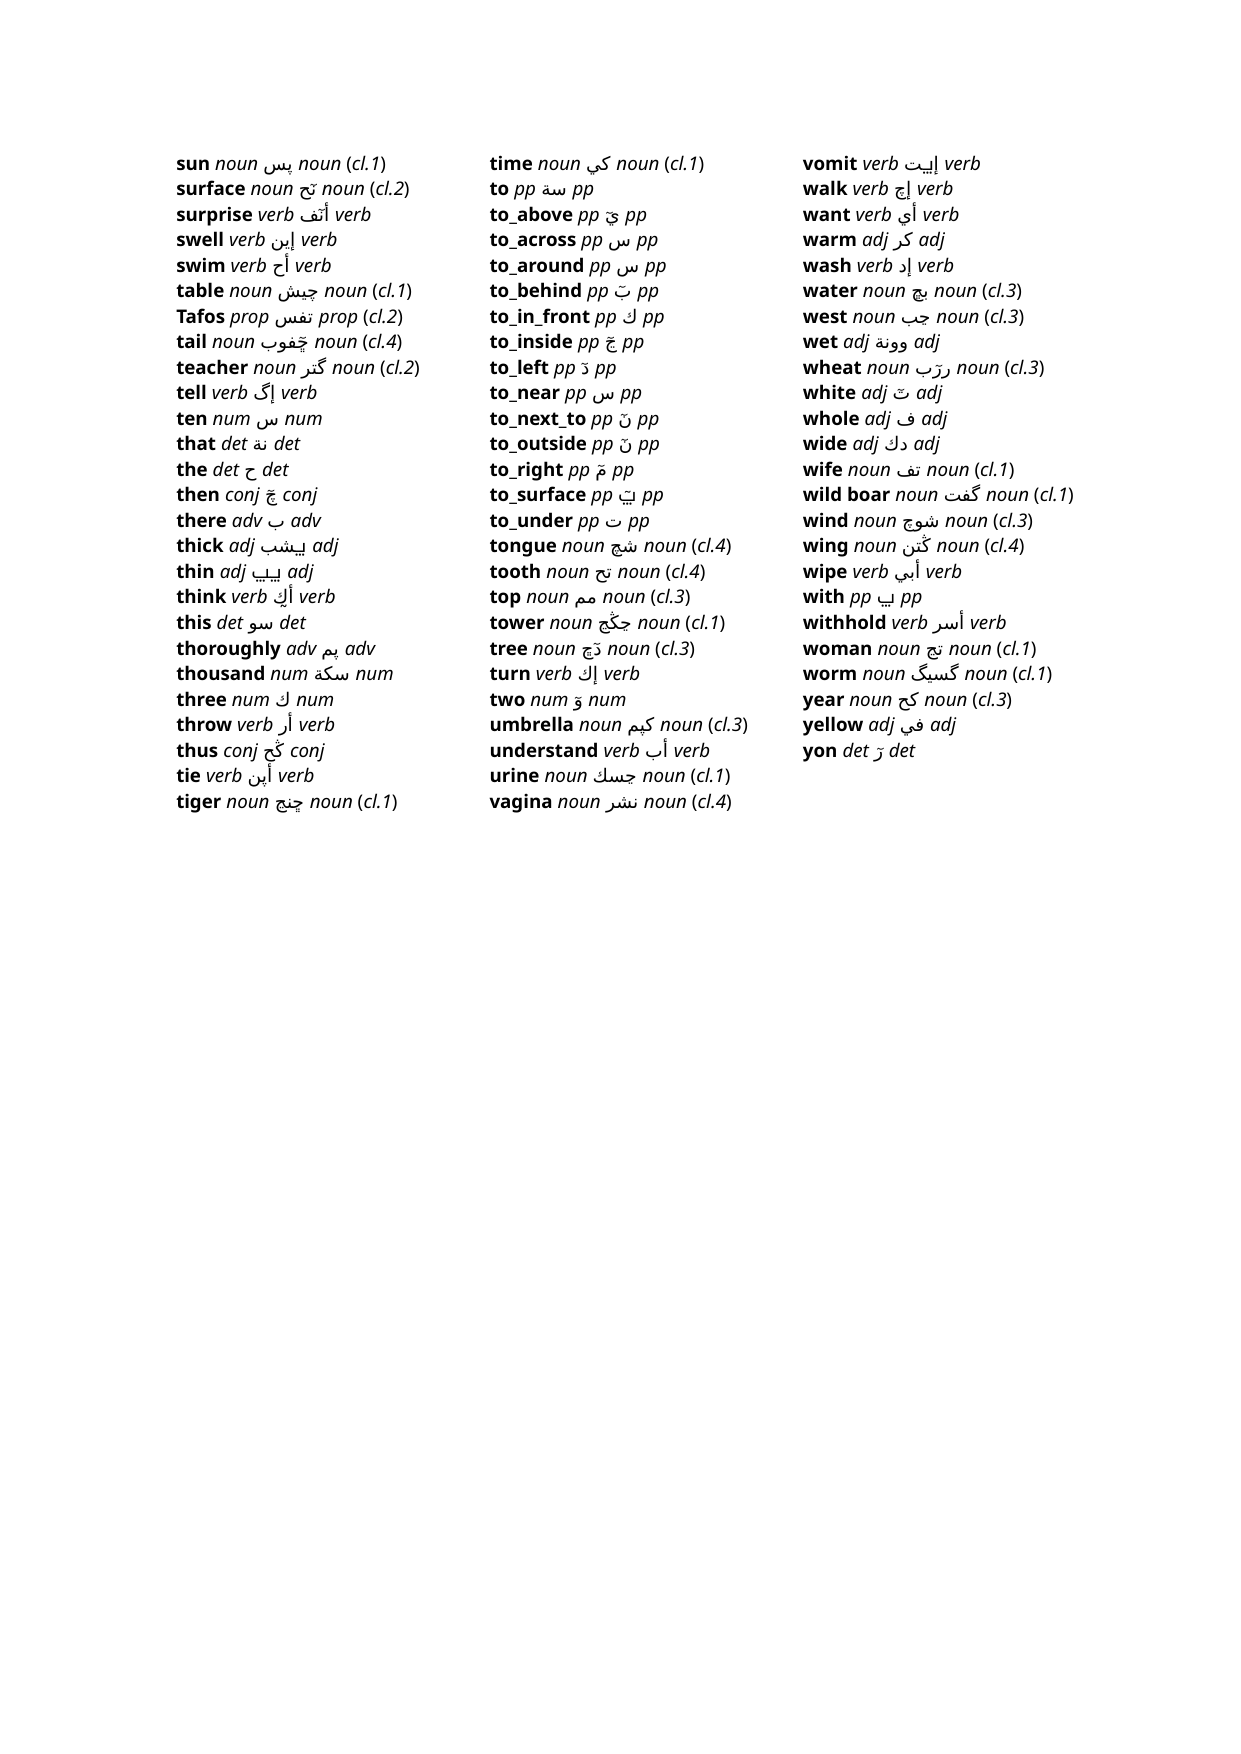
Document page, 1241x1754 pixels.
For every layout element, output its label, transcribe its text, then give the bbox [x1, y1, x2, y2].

text to_left pp دٓ pp [489, 354, 777, 380]
text thin adj ݐݐ adj [176, 558, 463, 584]
text woman noun تڃ noun (cl.1) [803, 635, 1090, 660]
text wind noun شوچ noun (cl.3) [803, 507, 1090, 533]
text throw verb أر verb [176, 711, 463, 737]
text there adv ب adv [176, 507, 463, 533]
text table noun چيش noun (cl.1) [176, 278, 463, 303]
text tooth noun تح noun (cl.4) [489, 558, 777, 584]
text three num ك num [176, 686, 463, 711]
text to_under pp ت pp [489, 507, 777, 533]
text with pp ݐ pp [803, 584, 1090, 609]
text to_right pp مٓ pp [489, 456, 777, 482]
text wheat noun ررٓب noun (cl.3) [803, 354, 1090, 380]
text wife noun تف noun (cl.1) [803, 456, 1090, 482]
text year noun كح noun (cl.3) [803, 686, 1090, 711]
text tell verb إگ verb [176, 380, 463, 405]
text wet adj وونة adj [803, 329, 1090, 354]
text yellow adj في adj [803, 711, 1090, 737]
text vomit verb إݐت verb [803, 150, 1090, 176]
text to_next_to pp نٓ pp [489, 405, 777, 431]
text to_near pp س pp [489, 380, 777, 405]
text urine noun ڃسك noun (cl.1) [489, 762, 777, 788]
text warm adj كر adj [803, 227, 1090, 252]
text turn verb إك verb [489, 660, 777, 686]
text to_above pp يٓ pp [489, 201, 777, 227]
text thus conj ڭح conj [176, 737, 463, 762]
text vagina noun نشر noun (cl.4) [489, 788, 777, 813]
text top noun مم noun (cl.3) [489, 584, 777, 609]
text two num وٓ num [489, 686, 777, 711]
text to_behind pp بٓ pp [489, 278, 777, 303]
text withhold verb أسر verb [803, 609, 1090, 635]
text understand verb أب verb [489, 737, 777, 762]
text swim verb أح verb [176, 252, 463, 278]
text tongue noun شچ noun (cl.4) [489, 533, 777, 558]
text time noun كي noun (cl.1) [489, 150, 777, 176]
text teacher noun گتر noun (cl.2) [176, 354, 463, 380]
text wipe verb أبي verb [803, 558, 1090, 584]
text tower noun ڃڭڃ noun (cl.1) [489, 609, 777, 635]
text ten num س num [176, 405, 463, 431]
text umbrella noun كپم noun (cl.3) [489, 711, 777, 737]
text to_in_front pp ك pp [489, 303, 777, 329]
text think verb أ̰ك verb [176, 584, 463, 609]
text wild boar noun گفت noun (cl.1) [803, 482, 1090, 507]
text yon det رٓ det [803, 737, 1090, 762]
text the det ح det [176, 456, 463, 482]
text wash verb إد verb [803, 252, 1090, 278]
text tail noun ڇٓفوب noun (cl.4) [176, 329, 463, 354]
text tiger noun ڇنڃ noun (cl.1) [176, 788, 463, 813]
text to_outside pp نٓ pp [489, 431, 777, 456]
text to_surface pp ݐٓ pp [489, 482, 777, 507]
text then conj چٓ conj [176, 482, 463, 507]
text thousand num سكة num [176, 660, 463, 686]
text tie verb أپن verb [176, 762, 463, 788]
text west noun ڃب noun (cl.3) [803, 303, 1090, 329]
text Tafos prop تفس prop (cl.2) [176, 303, 463, 329]
text want verb أي verb [803, 201, 1090, 227]
text water noun بڇ noun (cl.3) [803, 278, 1090, 303]
text whole adj ف adj [803, 405, 1090, 431]
text surface noun نٓح noun (cl.2) [176, 176, 463, 201]
text swell verb إين verb [176, 227, 463, 252]
text thoroughly adv پم adv [176, 635, 463, 660]
text this det سو det [176, 609, 463, 635]
text white adj تٓ adj [803, 380, 1090, 405]
text to_around pp س pp [489, 252, 777, 278]
text wing noun ڭتن noun (cl.4) [803, 533, 1090, 558]
text worm noun گسيگ noun (cl.1) [803, 660, 1090, 686]
text to_inside pp ڃٓ pp [489, 329, 777, 354]
text thick adj ݐشب adj [176, 533, 463, 558]
text sun noun پس noun (cl.1) [176, 150, 463, 176]
text tree noun دٓڇ noun (cl.3) [489, 635, 777, 660]
text surprise verb أنٓف verb [176, 201, 463, 227]
text walk verb إچ verb [803, 176, 1090, 201]
text to_across pp س pp [489, 227, 777, 252]
text wide adj دك adj [803, 431, 1090, 456]
text that det نة det [176, 431, 463, 456]
text to pp سة pp [489, 176, 777, 201]
